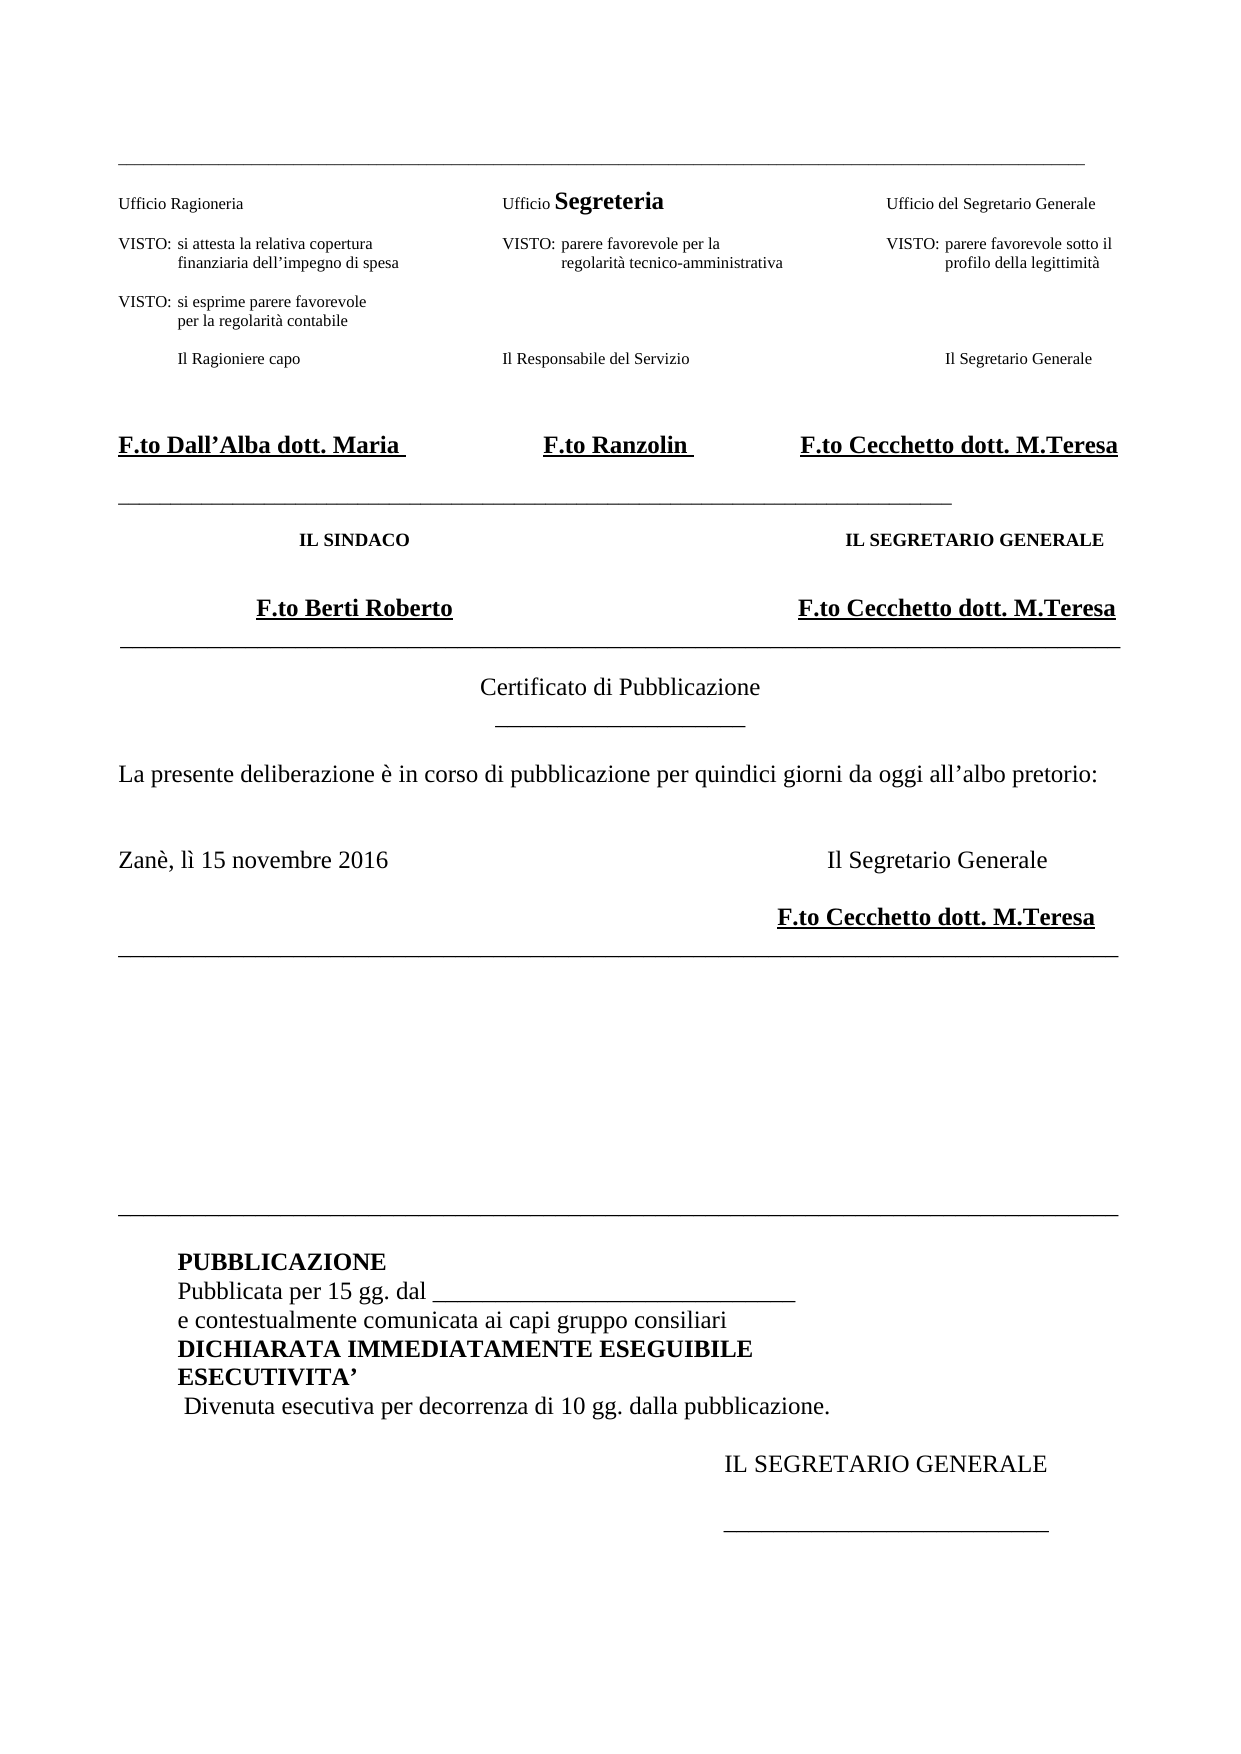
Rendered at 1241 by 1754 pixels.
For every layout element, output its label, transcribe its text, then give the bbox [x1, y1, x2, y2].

text Zanè, lì 15 novembre 2016 Il Segretario Generale [118, 845, 1122, 874]
text e contestualmente comunicata ai capi gruppo consiliari [118, 1305, 1122, 1334]
text finanziaria dell’impegno di spesa regolarità tecnico-amministrativa profilo della legittimità [118, 253, 1122, 272]
text __________________________ [118, 1506, 1122, 1535]
text VISTO: si attesta la relativa copertura VISTO: parere favorevole per la VISTO: parere favorevole sotto il [118, 234, 1122, 253]
text PUBBLICAZIONE [118, 1247, 1122, 1276]
text per la regolarità contabile [118, 311, 1122, 330]
text IL SEGRETARIO GENERALE [118, 1449, 1122, 1477]
text ________________________________________________________________________________ [118, 483, 1122, 507]
text IL SINDACO IL SEGRETARIO GENERALE [118, 529, 1122, 550]
text ________________________________________________________________________________ [118, 622, 1122, 651]
text Pubblicata per 15 gg. dal _____________________________ [118, 1276, 1122, 1305]
text VISTO: si esprime parere favorevole [118, 291, 1122, 311]
text F.to Berti Roberto F.to Cecchetto dott. M.Teresa [118, 593, 1122, 622]
text F.to Cecchetto dott. M.Teresa ________________________________________________________________________________ [118, 902, 1122, 960]
text Il Ragioniere capo Il Responsabile del Servizio Il Segretario Generale [118, 349, 1122, 368]
text F.to Dall’Alba dott. Maria F.to Ranzolin F.to Cecchetto dott. M.Teresa [118, 430, 1122, 459]
text Certificato di Pubblicazione [118, 672, 1122, 701]
text ESECUTIVITA’ [118, 1362, 1122, 1391]
text Ufficio Ragioneria Ufficio Segreteria Ufficio del Segretario Generale [118, 186, 1122, 215]
text ____________________________________________________________________________________________________________________ [118, 148, 1122, 167]
text DICHIARATA IMMEDIATAMENTE ESEGUIBILE [118, 1334, 1122, 1362]
text ____________________ [118, 701, 1122, 730]
text ________________________________________________________________________________ [118, 1190, 1122, 1219]
text La presente deliberazione è in corso di pubblicazione per quindici giorni da oggi all’albo pretorio: [118, 759, 1122, 787]
text Divenuta esecutiva per decorrenza di 10 gg. dalla pubblicazione. [118, 1391, 1122, 1420]
